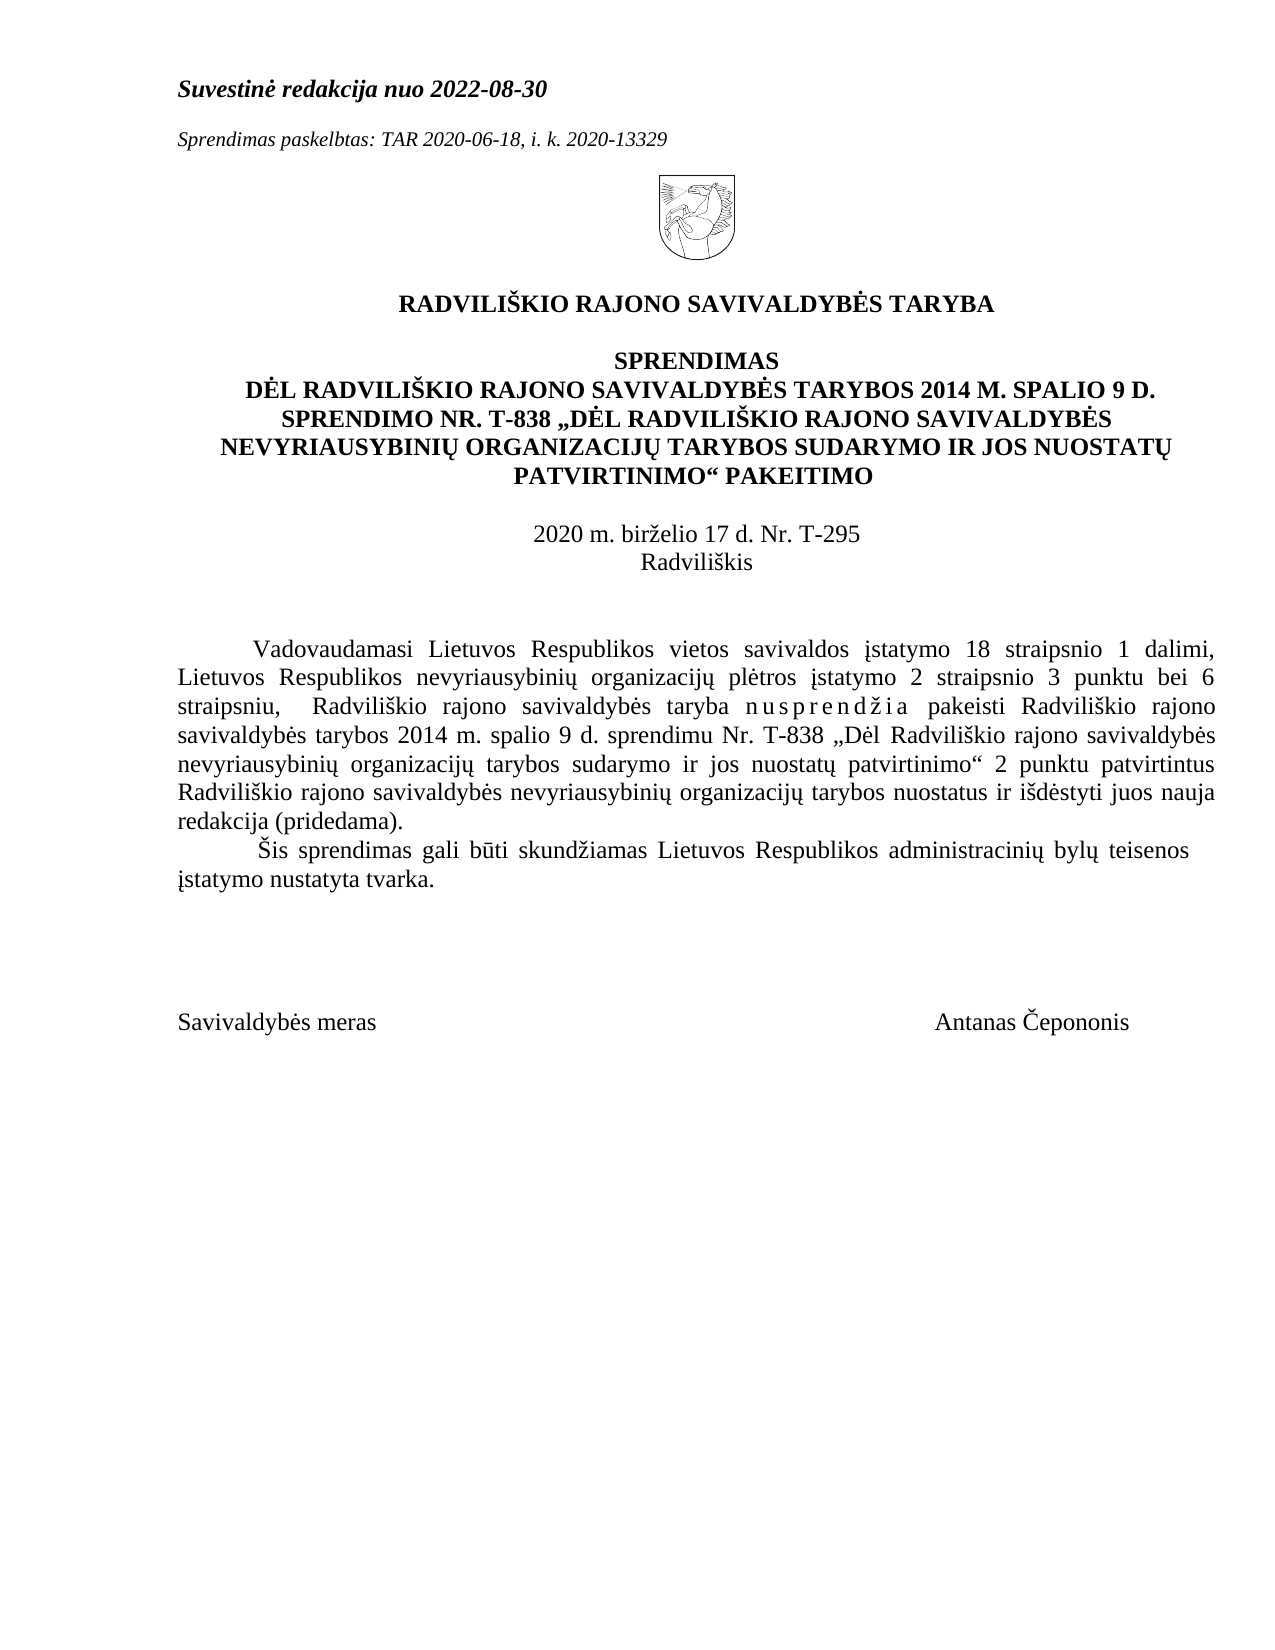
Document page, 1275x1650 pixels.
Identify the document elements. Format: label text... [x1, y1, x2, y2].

text DĖL RADVILIŠKIO RAJONO SAVIVALDYBĖS TARYBOS 2014 M. SPALIO 9 D. SPRENDIMO NR. T-838 „DĖL RADVILIŠKIO RAJONO SAVIVALDYBĖS NEVYRIAUSYBINIŲ ORGANIZACIJŲ TARYBOS SUDARYMO IR JOS NUOSTATŲ PATVIRTINIMO“ PAKEITIMO [177, 375, 1216, 490]
text Šis sprendimas gali būti skundžiamas Lietuvos Respublikos administracinių bylų teisenos įstatymo nustatyta tvarka. [177, 835, 1190, 892]
text Radviliškis [177, 547, 1216, 576]
text RADVILIŠKIO RAJONO SAVIVALDYBĖS TARYBA [177, 289, 1216, 317]
text Savivaldybės meras Antanas Čepononis [177, 1007, 1216, 1036]
text Suvestinė redakcija nuo 2022-08-30 [177, 74, 1216, 103]
text Sprendimas paskelbtas: TAR 2020-06-18, i. k. 2020-13329 [177, 127, 1216, 151]
text 2020 m. birželio 17 d. Nr. T-295 [177, 519, 1216, 547]
text Vadovaudamasi Lietuvos Respublikos vietos savivaldos įstatymo 18 straipsnio 1 dalimi, Lietuvos Respublikos nevyriausybinių organizacijų plėtros įstatymo 2 straipsnio 3 punktu bei 6 straipsniu, Radviliškio rajono savivaldybės taryba nusprendžia pakeisti Radviliškio rajono savivaldybės tarybos 2014 m. spalio 9 d. sprendimu Nr. T-838 „Dėl Radviliškio rajono savivaldybės nevyriausybinių organizacijų tarybos sudarymo ir jos nuostatų patvirtinimo“ 2 punktu patvirtintus Radviliškio rajono savivaldybės nevyriausybinių organizacijų tarybos nuostatus ir išdėstyti juos nauja redakcija (pridedama). [177, 634, 1216, 835]
text SPRENDIMAS [177, 346, 1216, 375]
